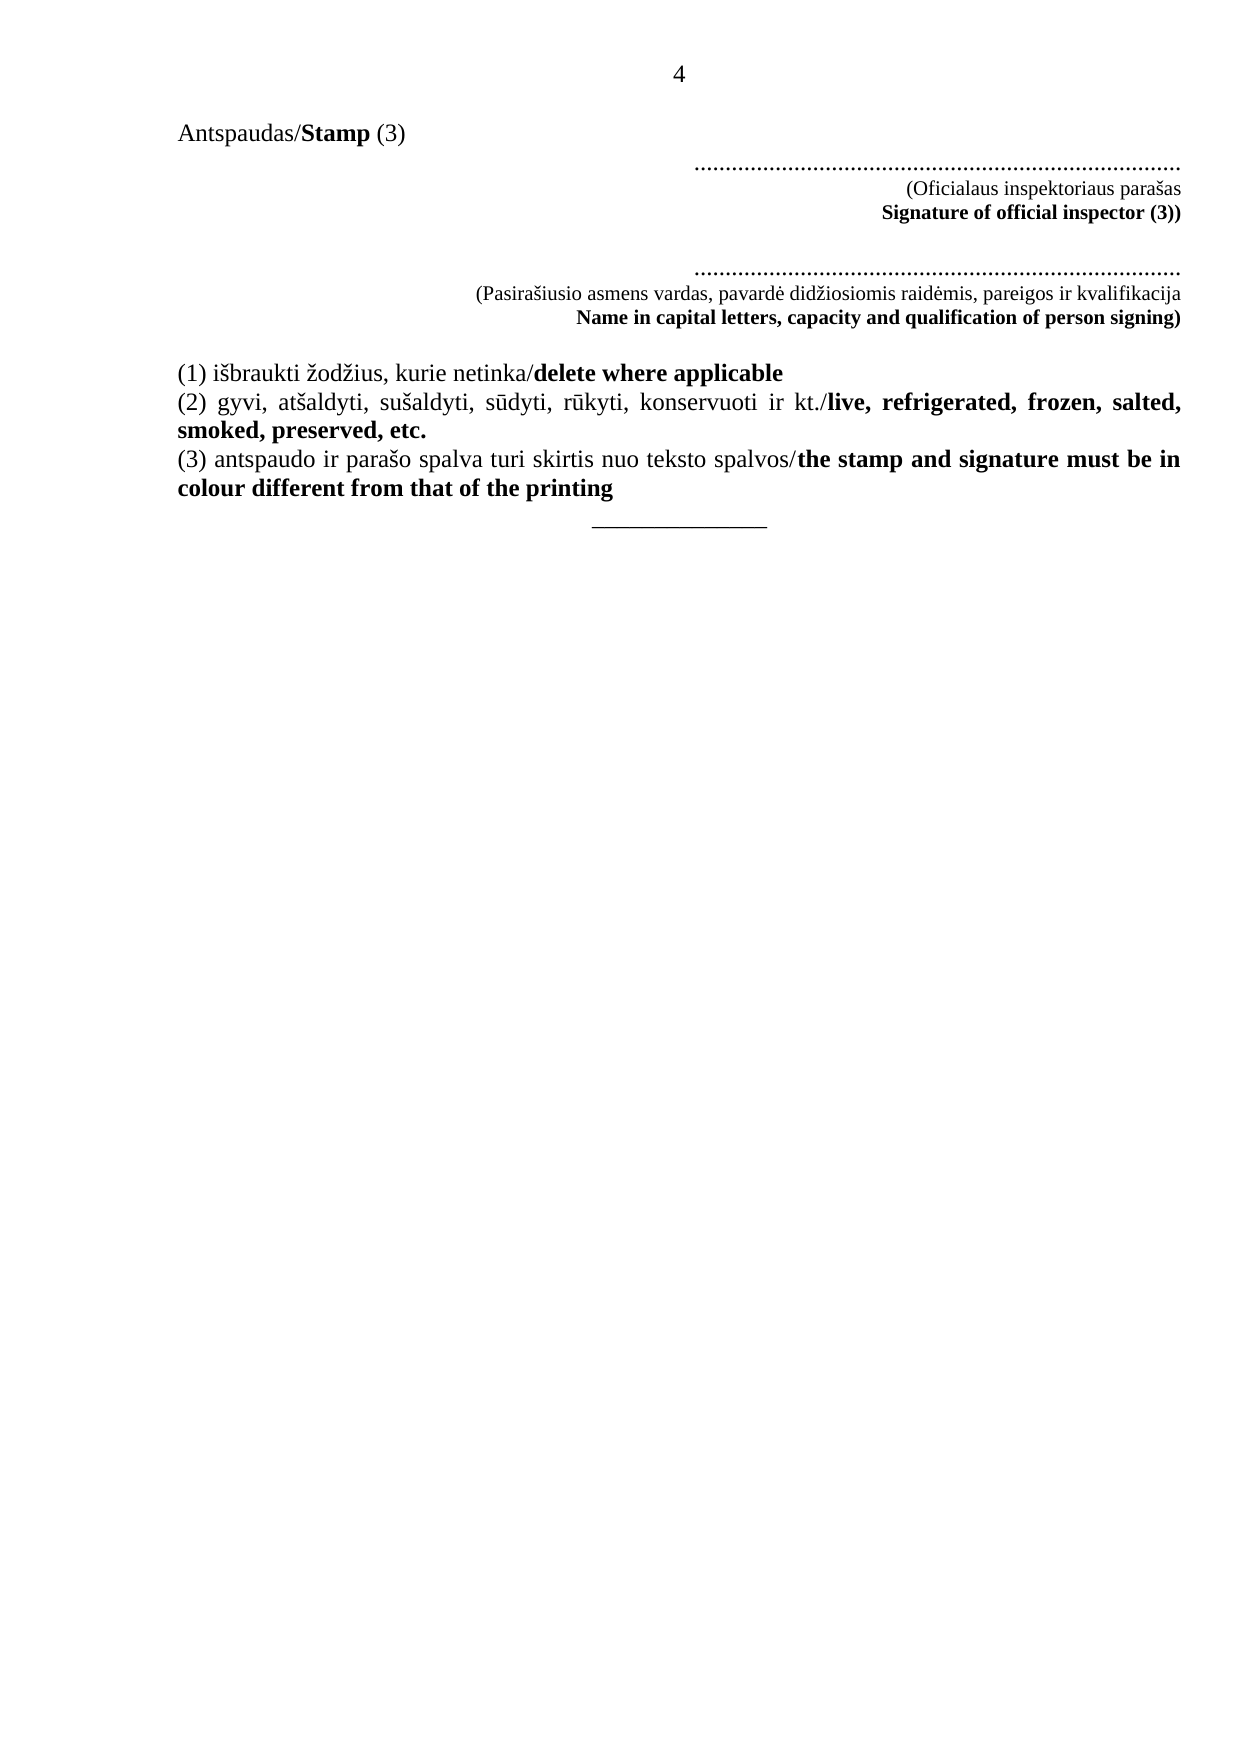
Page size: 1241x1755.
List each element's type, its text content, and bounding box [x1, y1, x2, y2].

text Antspaudas/Stamp (3) [177, 118, 1181, 147]
text ______________ [177, 502, 1181, 531]
text (2) gyvi, atšaldyti, sušaldyti, sūdyti, rūkyti, konservuoti ir kt./live, refrigerated, frozen, salted, smoked, preserved, etc. [177, 387, 1181, 444]
text (3) antspaudo ir parašo spalva turi skirtis nuo teksto spalvos/the stamp and signature must be in colour different from that of the printing [177, 444, 1181, 502]
text Signature of official inspector (3)) [177, 200, 1181, 224]
text Name in capital letters, capacity and qualification of person signing) [177, 305, 1181, 329]
text (Oficialaus inspektoriaus parašas [177, 176, 1181, 200]
text (1) išbraukti žodžius, kurie netinka/delete where applicable [177, 358, 1181, 387]
text (Pasirašiusio asmens vardas, pavardė didžiosiomis raidėmis, pareigos ir kvalifikacija [177, 281, 1181, 305]
